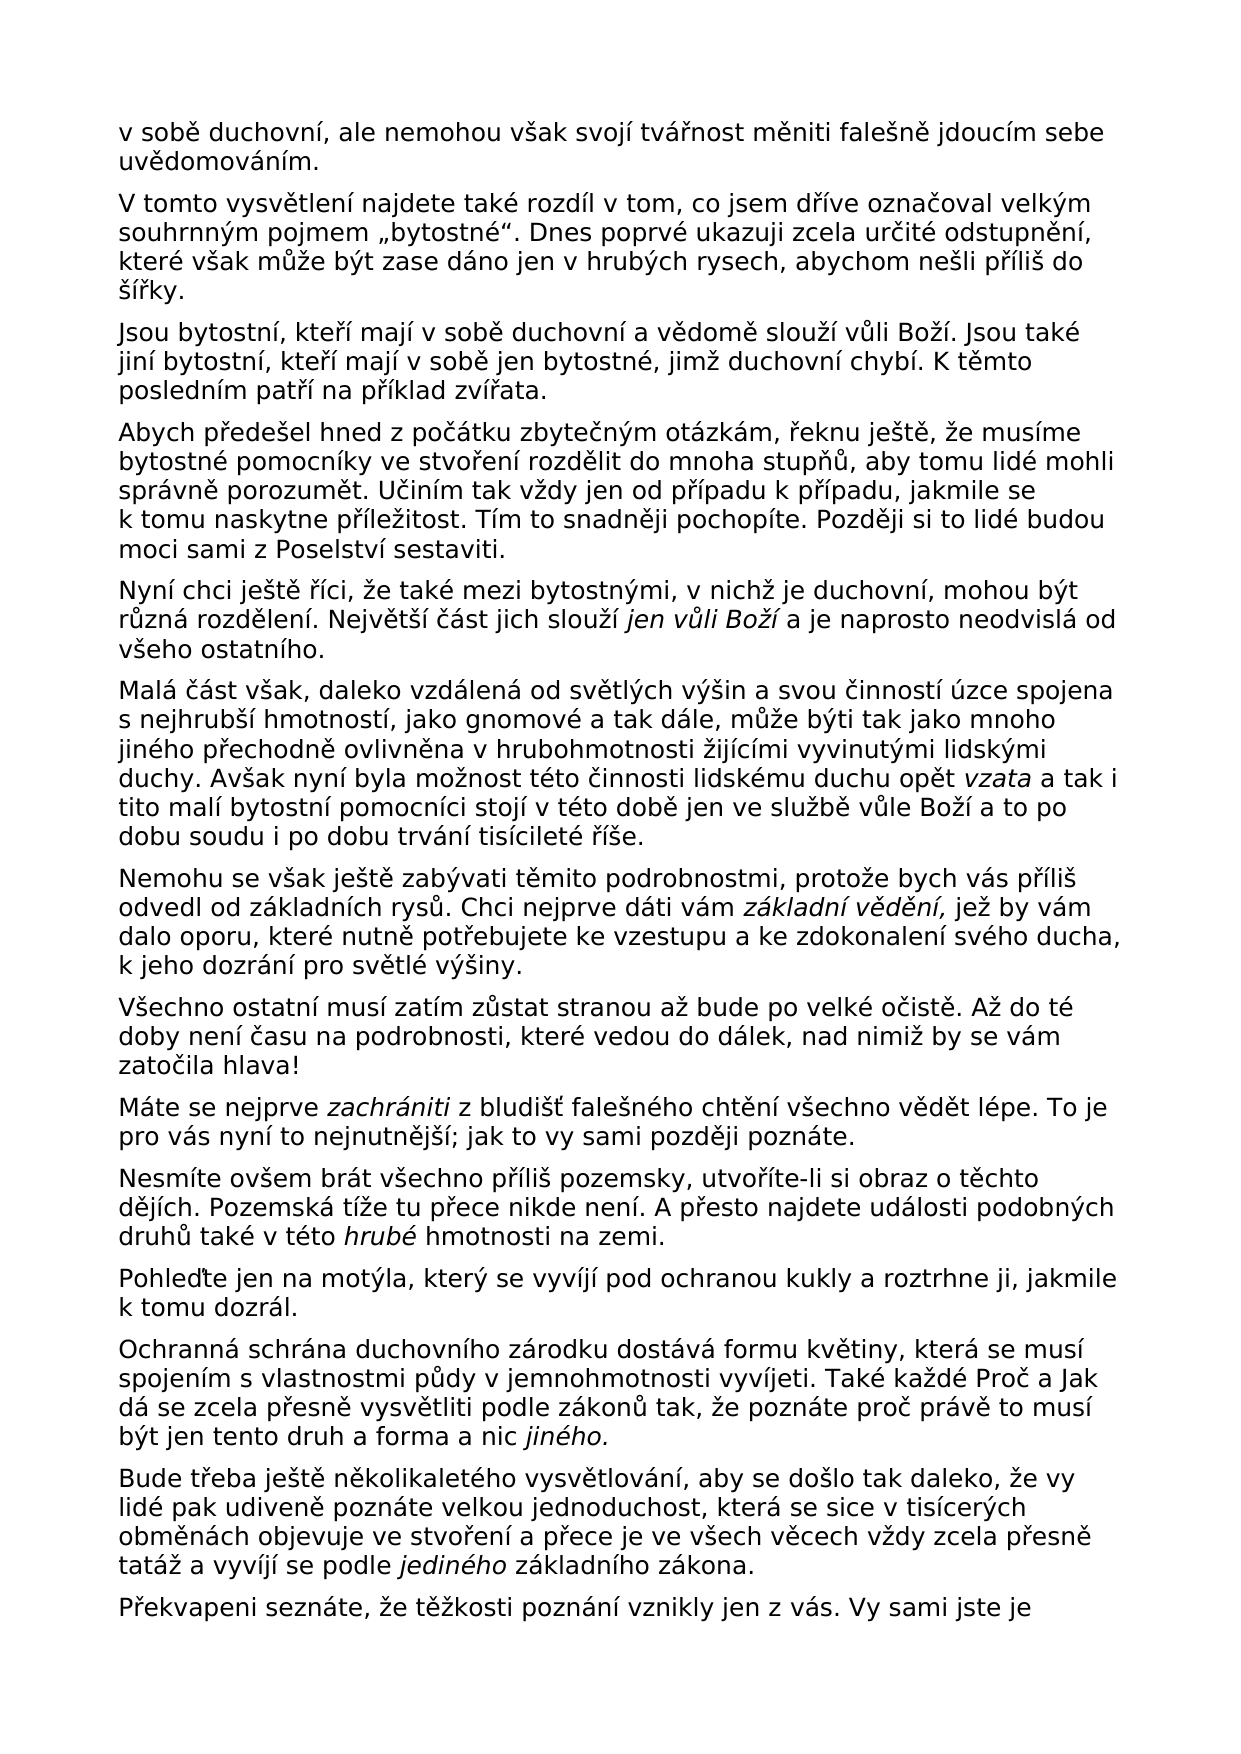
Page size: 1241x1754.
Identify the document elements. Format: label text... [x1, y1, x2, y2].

text Nyní chci ještě říci, že také mezi bytostnými, v nichž je duchovní, mohou být různá rozdělení. Největší část jich slouží jen vůli Boží a je naprosto neodvislá od všeho ostatního. [118, 576, 1122, 664]
text Bude třeba ještě několikaletého vysvětlování, aby se došlo tak daleko, že vy lidé pak udiveně poznáte velkou jednoduchost, která se sice v tisícerých obměnách objevuje ve stvoření a přece je ve všech věcech vždy zcela přesně tatáž a vyvíjí se podle jediného základního zákona. [118, 1464, 1122, 1581]
text Překvapeni seznáte, že těžkosti poznání vznikly jen z vás. Vy sami jste je [118, 1593, 1122, 1622]
text V tomto vysvětlení najdete také rozdíl v tom, co jsem dříve označoval velkým souhrnným pojmem „bytostné“. Dnes poprvé ukazuji zcela určité odstupnění, které však může být zase dáno jen v hrubých rysech, abychom nešli příliš do šířky. [118, 189, 1122, 306]
text Malá část však, daleko vzdálená od světlých výšin a svou činností úzce spojena s nejhrubší hmotností, jako gnomové a tak dále, může býti tak jako mnoho jiného přechodně ovlivněna v hrubohmotnosti žijícími vyvinutými lidskými duchy. Avšak nyní byla možnost této činnosti lidskému duchu opět vzata a tak i tito malí bytostní pomocníci stojí v této době jen ve službě vůle Boží a to po dobu soudu i po dobu trvání tisícileté říše. [118, 676, 1122, 851]
text Jsou bytostní, kteří mají v sobě duchovní a vědomě slouží vůli Boží. Jsou také jiní bytostní, kteří mají v sobě jen bytostné, jimž duchovní chybí. K těmto posledním patří na příklad zvířata. [118, 318, 1122, 406]
text v sobě duchovní, ale nemohou však svojí tvářnost měniti falešně jdoucím sebe uvědomováním. [118, 118, 1122, 176]
text Abych předešel hned z počátku zbytečným otázkám, řeknu ještě, že musíme bytostné pomocníky ve stvoření rozdělit do mnoha stupňů, aby tomu lidé mohli správně porozumět. Učiním tak vždy jen od případu k případu, jakmile se k tomu naskytne příležitost. Tím to snadněji pochopíte. Později si to lidé budou moci sami z Poselství sestaviti. [118, 418, 1122, 564]
text Ochranná schrána duchovního zárodku dostává formu květiny, která se musí spojením s vlastnostmi půdy v jemnohmotnosti vyvíjeti. Také každé Proč a Jak dá se zcela přesně vysvětliti podle zákonů tak, že poznáte proč právě to musí být jen tento druh a forma a nic jiného. [118, 1335, 1122, 1451]
text Nesmíte ovšem brát všechno příliš pozemsky, utvoříte-li si obraz o těchto dějích. Pozemská tíže tu přece nikde není. A přesto najdete události podobných druhů také v této hrubé hmotnosti na zemi. [118, 1164, 1122, 1251]
text Nemohu se však ještě zabývati těmito podrobnostmi, protože bych vás příliš odvedl od základních rysů. Chci nejprve dáti vám základní vědění, jež by vám dalo oporu, které nutně potřebujete ke vzestupu a ke zdokonalení svého ducha, k jeho dozrání pro světlé výšiny. [118, 864, 1122, 981]
text Všechno ostatní musí zatím zůstat stranou až bude po velké očistě. Až do té doby není času na podrobnosti, které vedou do dálek, nad nimiž by se vám zatočila hlava! [118, 993, 1122, 1081]
text Máte se nejprve zachrániti z bludišť falešného chtění všechno vědět lépe. To je pro vás nyní to nejnutnější; jak to vy sami později poznáte. [118, 1093, 1122, 1151]
text Pohleďte jen na motýla, který se vyvíjí pod ochranou kukly a roztrhne ji, jakmile k tomu dozrál. [118, 1264, 1122, 1322]
